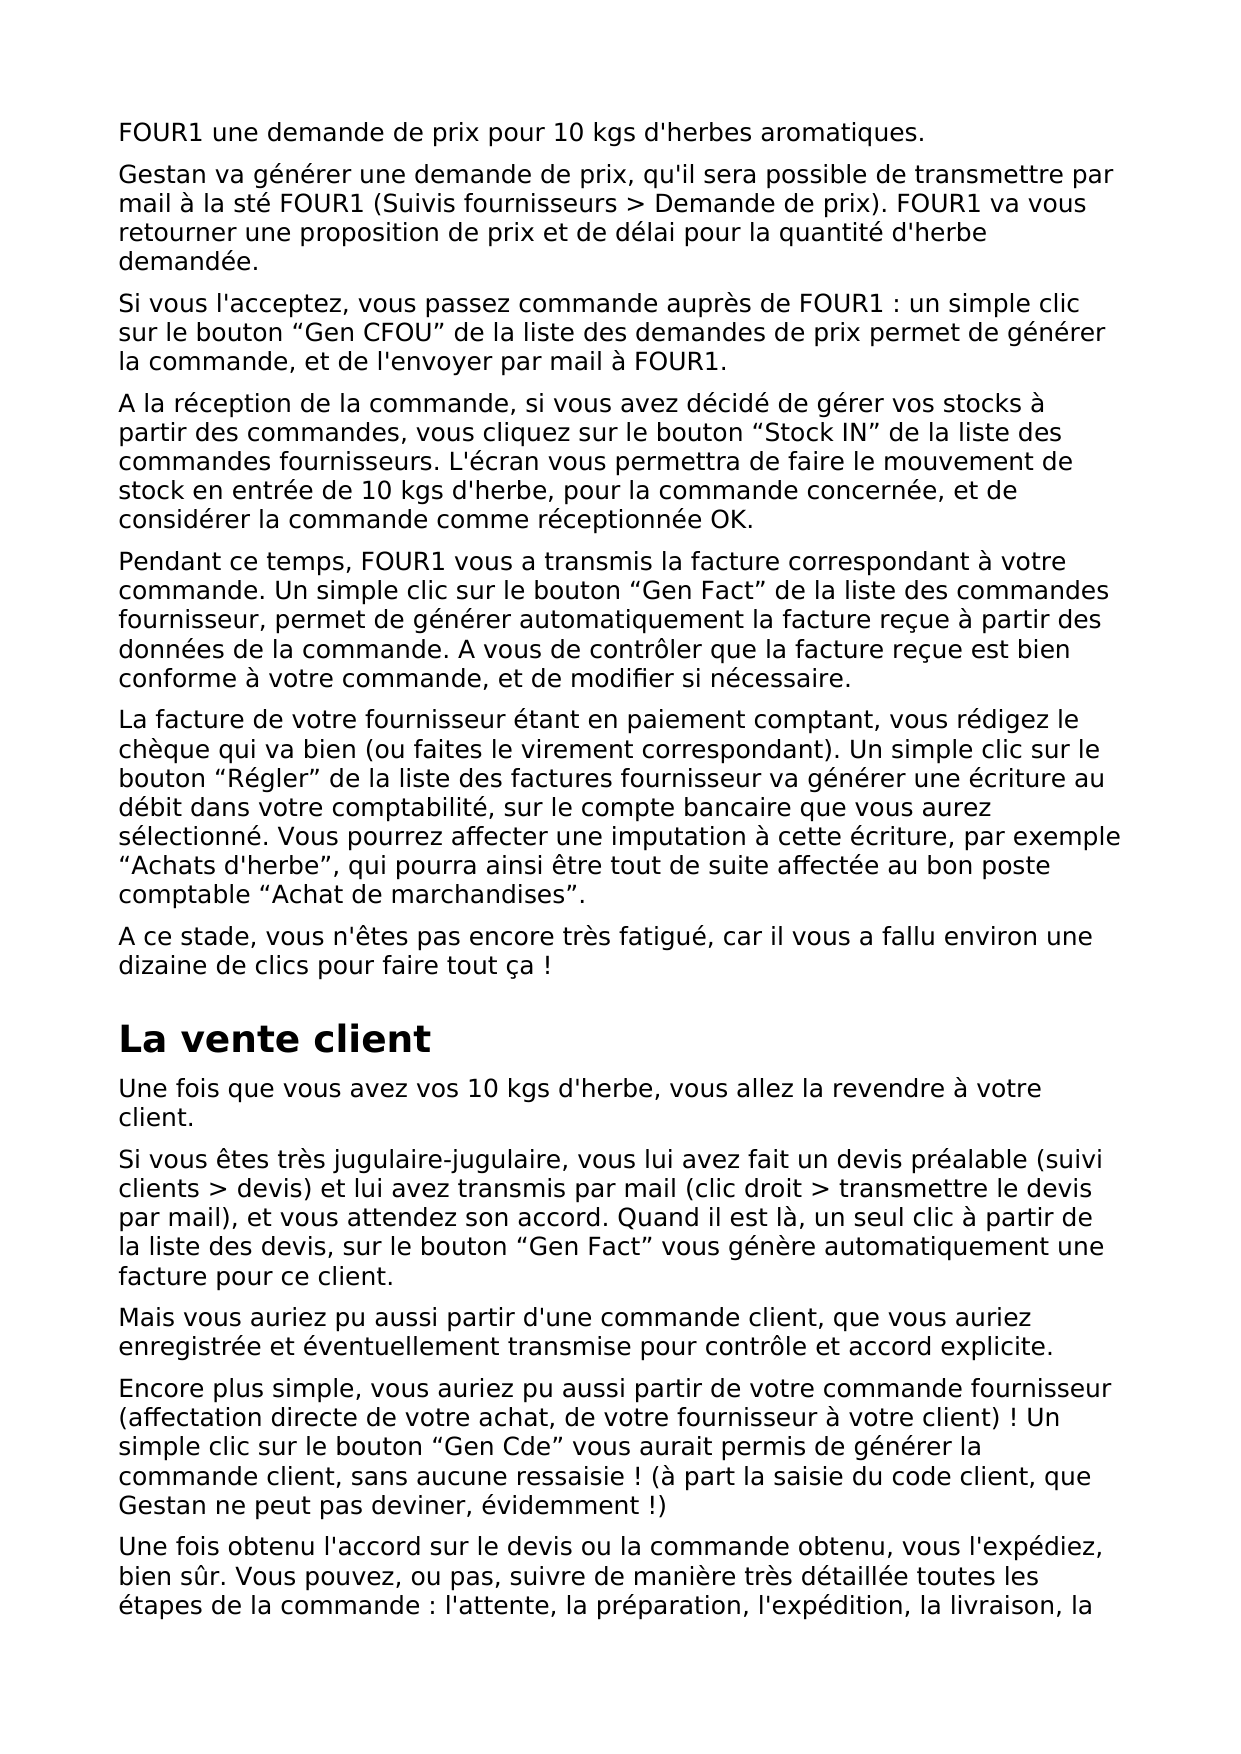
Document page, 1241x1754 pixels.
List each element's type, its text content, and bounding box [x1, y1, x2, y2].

text Encore plus simple, vous auriez pu aussi partir de votre commande fournisseur (affectation directe de votre achat, de votre fournisseur à votre client) ! Un simple clic sur le bouton “Gen Cde” vous aurait permis de générer la commande client, sans aucune ressaisie ! (à part la saisie du code client, que Gestan ne peut pas deviner, évidemment !) [118, 1374, 1122, 1520]
text Si vous l'acceptez, vous passez commande auprès de FOUR1 : un simple clic sur le bouton “Gen CFOU” de la liste des demandes de prix permet de générer la commande, et de l'envoyer par mail à FOUR1. [118, 289, 1122, 376]
text A ce stade, vous n'êtes pas encore très fatigué, car il vous a fallu environ une dizaine de clics pour faire tout ça ! [118, 922, 1122, 981]
text FOUR1 une demande de prix pour 10 kgs d'herbes aromatiques. [118, 118, 1122, 147]
text A la réception de la commande, si vous avez décidé de gérer vos stocks à partir des commandes, vous cliquez sur le bouton “Stock IN” de la liste des commandes fournisseurs. L'écran vous permettra de faire le mouvement de stock en entrée de 10 kgs d'herbe, pour la commande concernée, et de considérer la commande comme réceptionnée OK. [118, 389, 1122, 535]
text La facture de votre fournisseur étant en paiement comptant, vous rédigez le chèque qui va bien (ou faites le virement correspondant). Un simple clic sur le bouton “Régler” de la liste des factures fournisseur va générer une écriture au débit dans votre comptabilité, sur le compte bancaire que vous aurez sélectionné. Vous pourrez affecter une imputation à cette écriture, par exemple “Achats d'herbe”, qui pourra ainsi être tout de suite affectée au bon poste comptable “Achat de marchandises”. [118, 706, 1122, 910]
text Une fois obtenu l'accord sur le devis ou la commande obtenu, vous l'expédiez, bien sûr. Vous pouvez, ou pas, suivre de manière très détaillée toutes les étapes de la commande : l'attente, la préparation, l'expédition, la livraison, la [118, 1533, 1122, 1620]
text Si vous êtes très jugulaire-jugulaire, vous lui avez fait un devis préalable (suivi clients > devis) et lui avez transmis par mail (clic droit > transmettre le devis par mail), et vous attendez son accord. Quand il est là, un seul clic à partir de la liste des devis, sur le bouton “Gen Fact” vous génère automatiquement une facture pour ce client. [118, 1145, 1122, 1291]
text Mais vous auriez pu aussi partir d'une commande client, que vous auriez enregistrée et éventuellement transmise pour contrôle et accord explicite. [118, 1303, 1122, 1362]
text Une fois que vous avez vos 10 kgs d'herbe, vous allez la revendre à votre client. [118, 1074, 1122, 1133]
text Gestan va générer une demande de prix, qu'il sera possible de transmettre par mail à la sté FOUR1 (Suivis fournisseurs > Demande de prix). FOUR1 va vous retourner une proposition de prix et de délai pour la quantité d'herbe demandée. [118, 160, 1122, 276]
text Pendant ce temps, FOUR1 vous a transmis la facture correspondant à votre commande. Un simple clic sur le bouton “Gen Fact” de la liste des commandes fournisseur, permet de générer automatiquement la facture reçue à partir des données de la commande. A vous de contrôler que la facture reçue est bien conforme à votre commande, et de modifier si nécessaire. [118, 547, 1122, 693]
subtitle La vente client [118, 1018, 1122, 1062]
